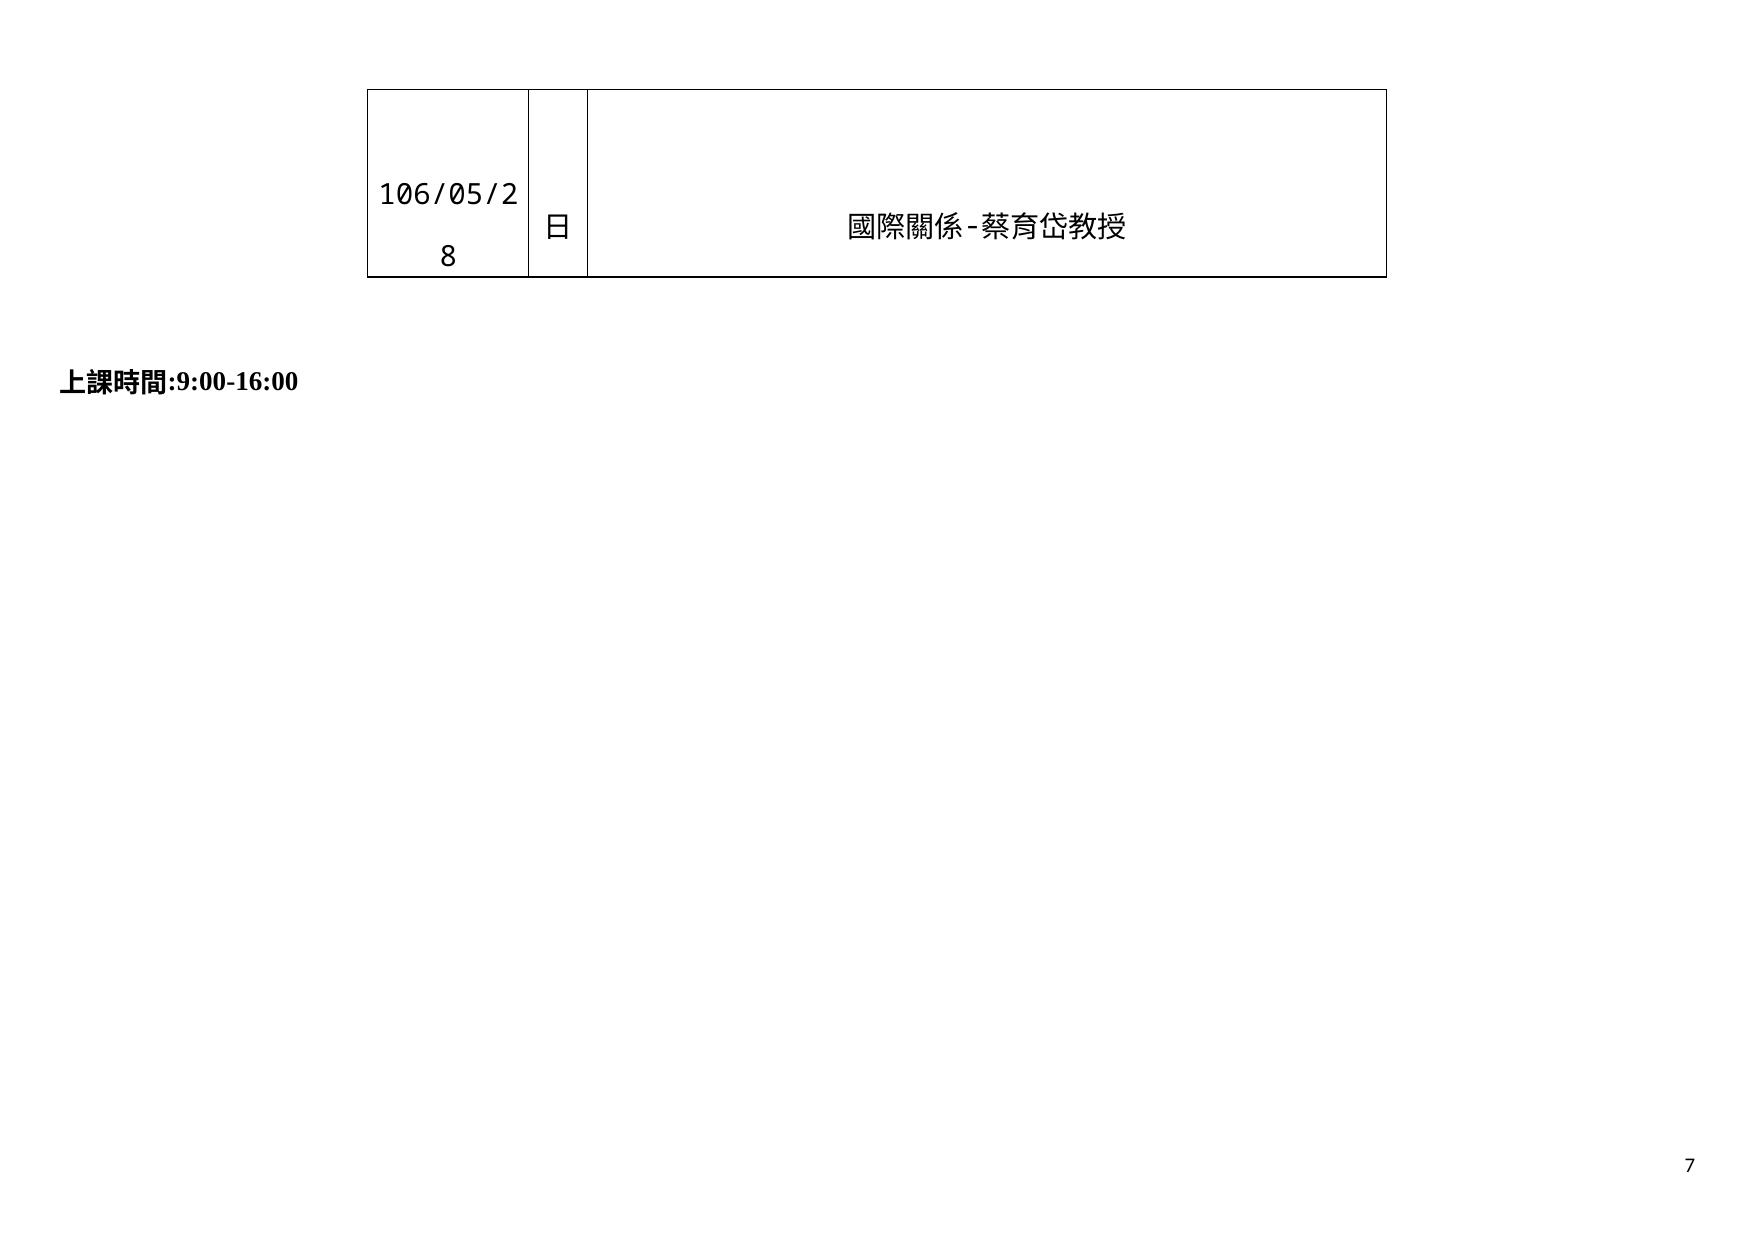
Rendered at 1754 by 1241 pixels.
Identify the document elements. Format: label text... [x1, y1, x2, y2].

table_cell 106/05/28 [368, 90, 528, 276]
text 上課時間:9:00-16:00 [59, 339, 1695, 401]
table_cell 日 [529, 90, 587, 276]
table_cell 國際關係-蔡育岱教授 [588, 90, 1386, 276]
